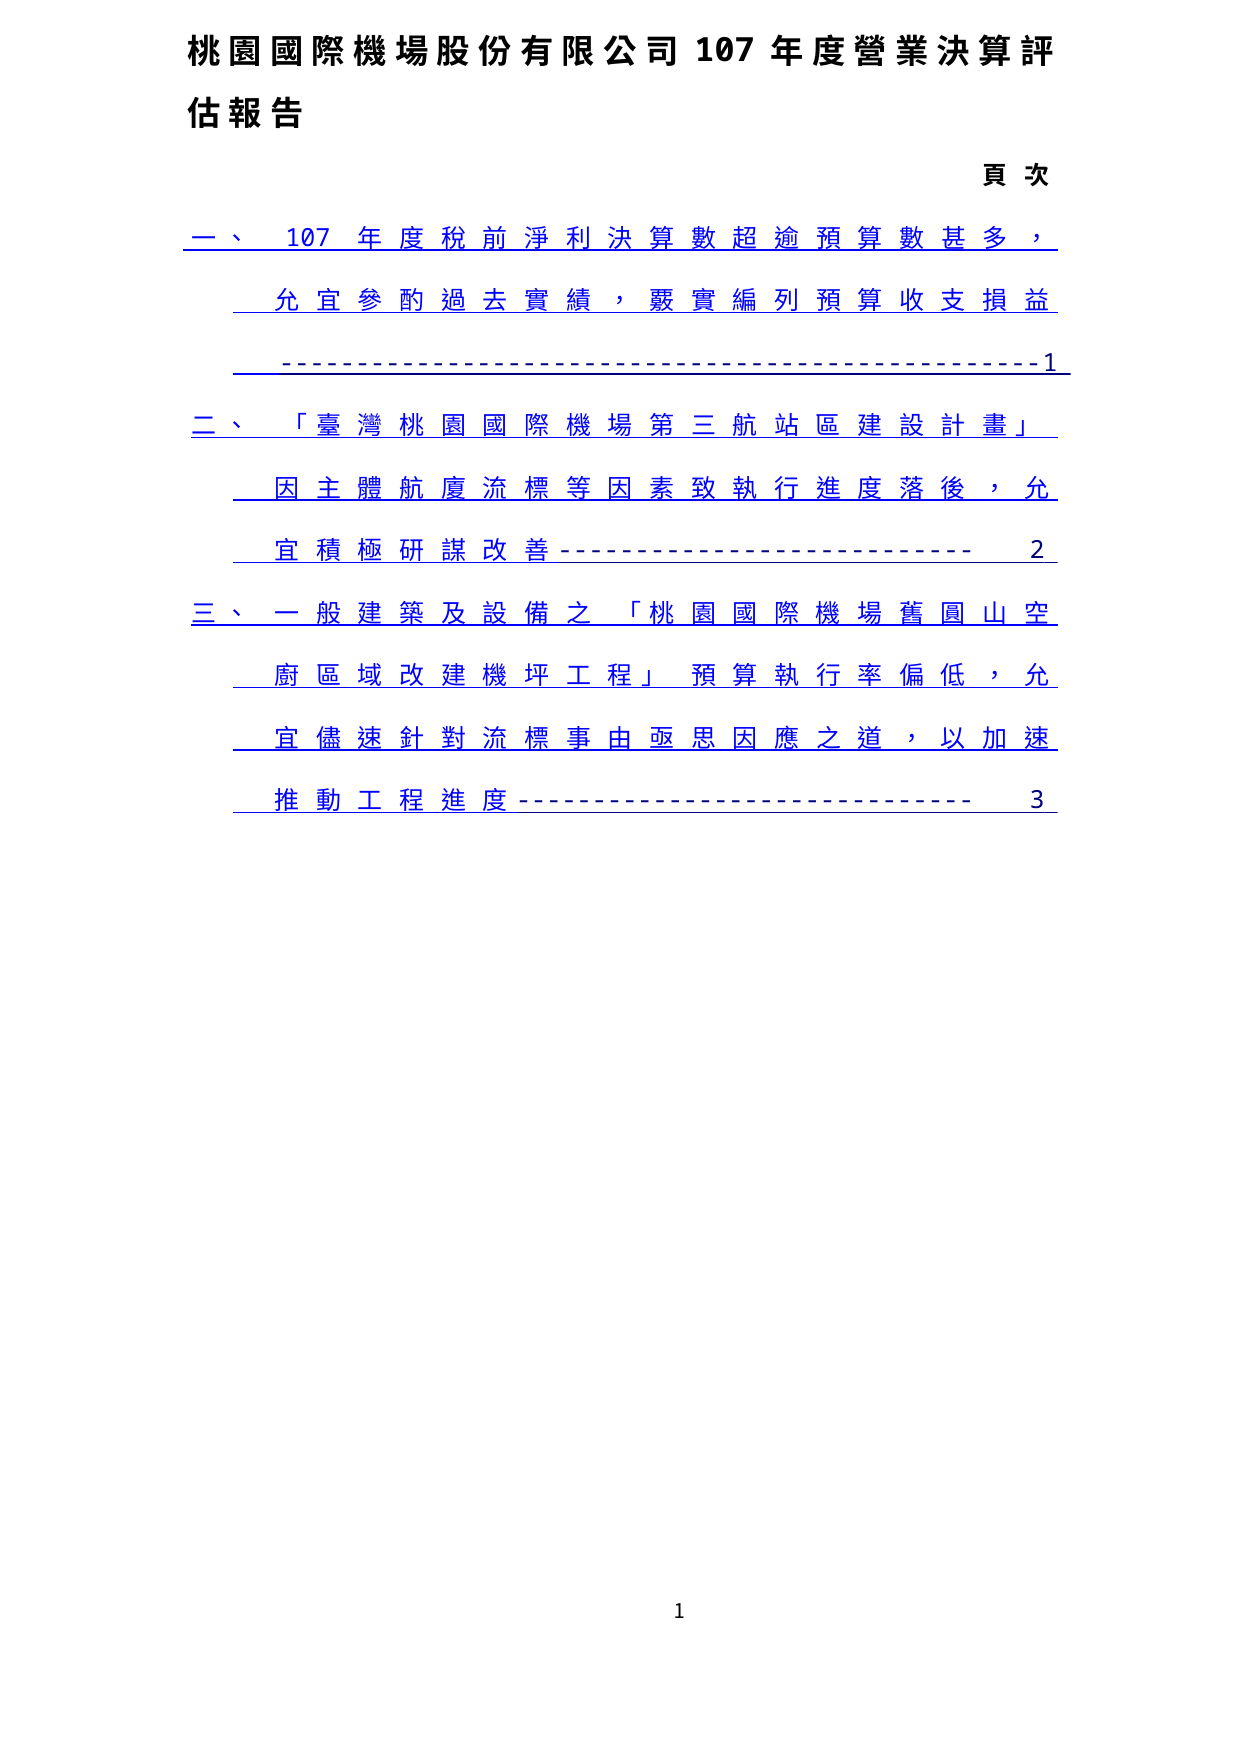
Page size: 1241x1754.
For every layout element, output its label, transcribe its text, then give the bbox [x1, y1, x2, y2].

text 允宜參酌過去實績，覈實編列預算收支損益 1 [183, 251, 1058, 382]
text 桃園國際機場股份有限公司107年度營業決算評估報告 [183, 7, 1058, 132]
text 三、一般建築及設備之「桃園國際機場舊圓山空廚區域改建機坪工程」預算執行率偏低，允宜儘速針對流標事由亟思因應之道，以加速推動工程進度 3 [183, 569, 1058, 819]
text 頁次 [183, 132, 1058, 194]
text 一、107年度稅前淨利決算數超逾預算數甚多， [183, 194, 1058, 249]
text 二、「臺灣桃園國際機場第三航站區建設計畫」因主體航廈流標等因素致執行進度落後，允宜積極研謀改善 2 [183, 382, 1058, 569]
